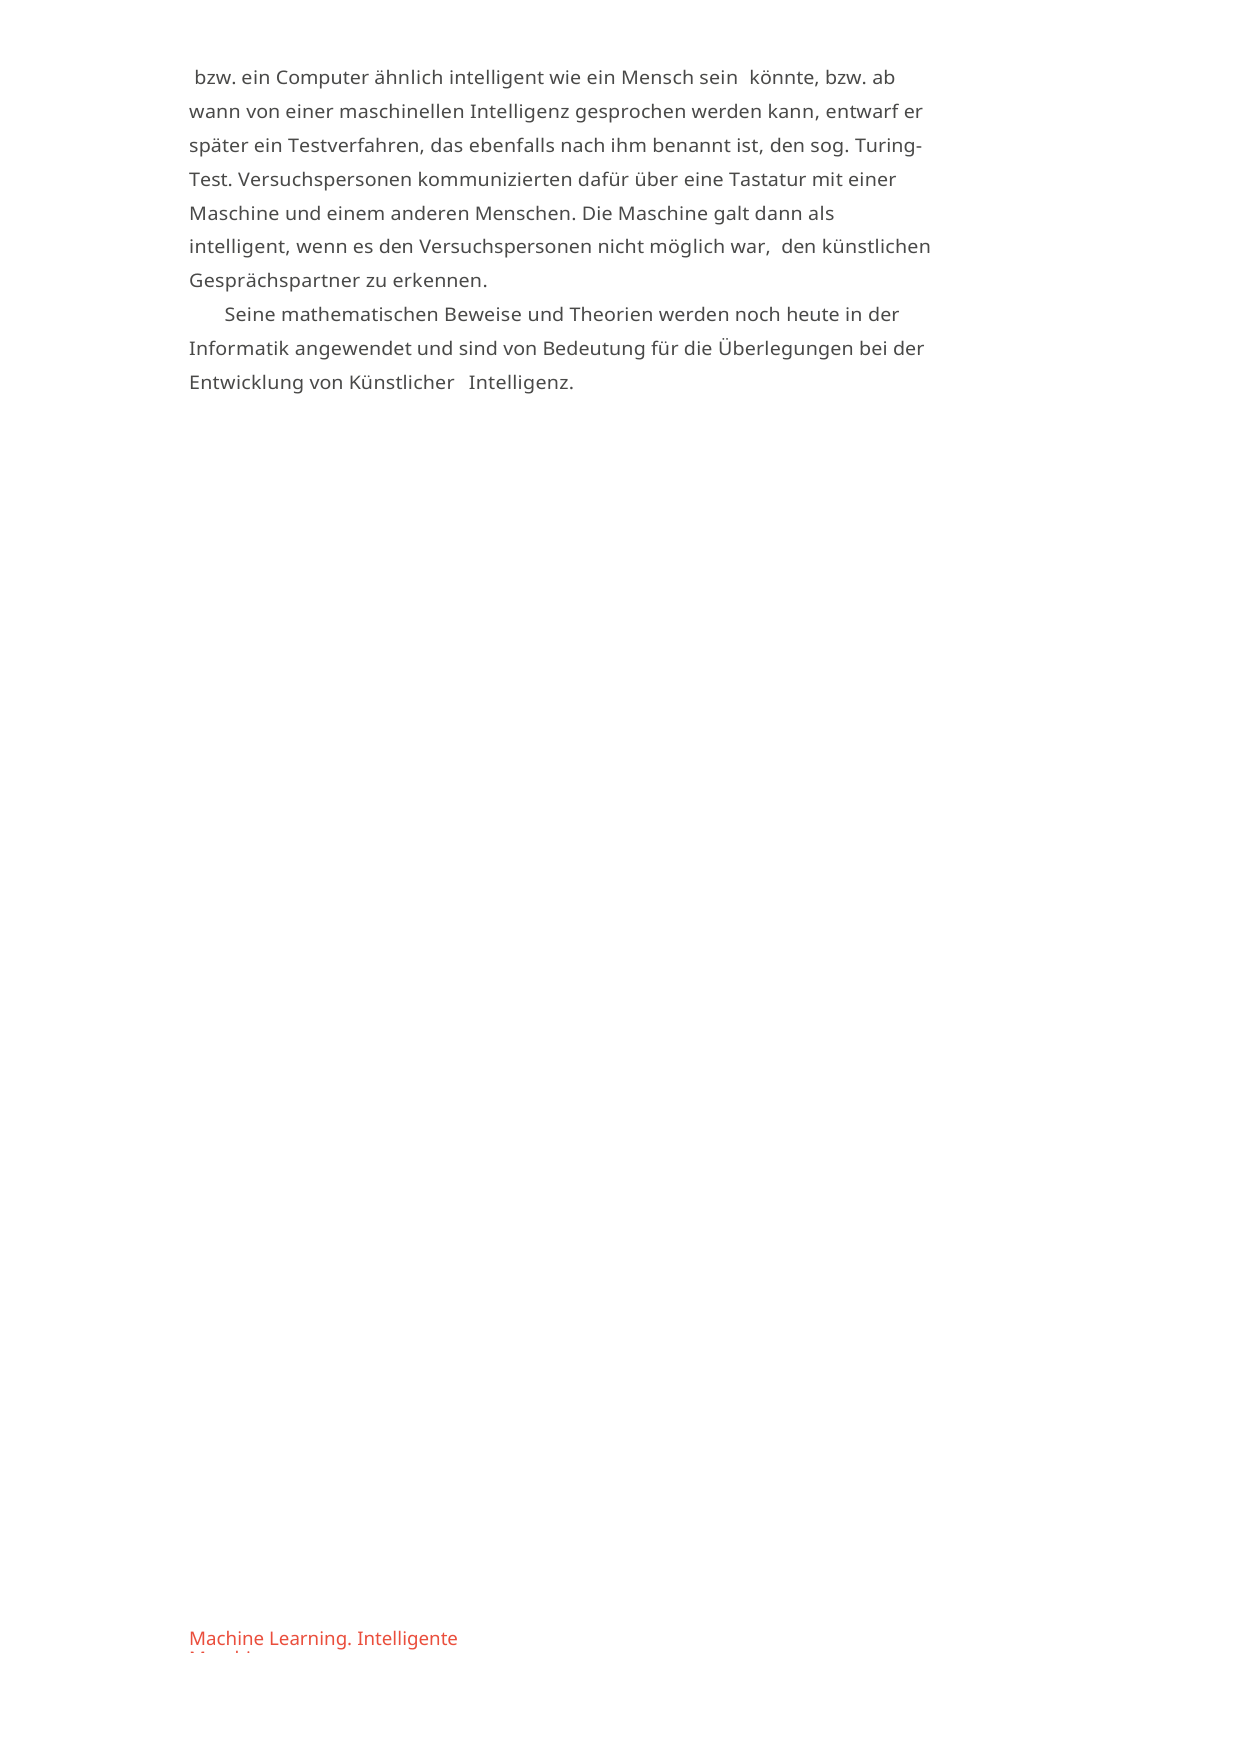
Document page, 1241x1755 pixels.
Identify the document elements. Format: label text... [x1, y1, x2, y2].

text Seine mathematischen Beweise und Theorien werden noch heute in der Informatik angewendet und sind von Bedeutung für die Überlegungen bei der Entwicklung von Künstlicher Intelligenz. [189, 302, 936, 395]
text Um festzustellen, ob eine Maschine bzw. ein Computer ähnlich intelligent wie ein Mensch sein könnte, bzw. ab wann von einer maschinellen Intelligenz gesprochen werden kann, entwarf er später ein Testverfahren, das ebenfalls nach ihm benannt ist, den sog. Turing-Test. Versuchspersonen kommunizierten dafür über eine Tastatur mit einer Maschine und einem anderen Menschen. Die Maschine galt dann als intelligent, wenn es den Versuchspersonen nicht möglich war, den künstlichen Gesprächspartner zu erkennen. [189, 64, 936, 293]
